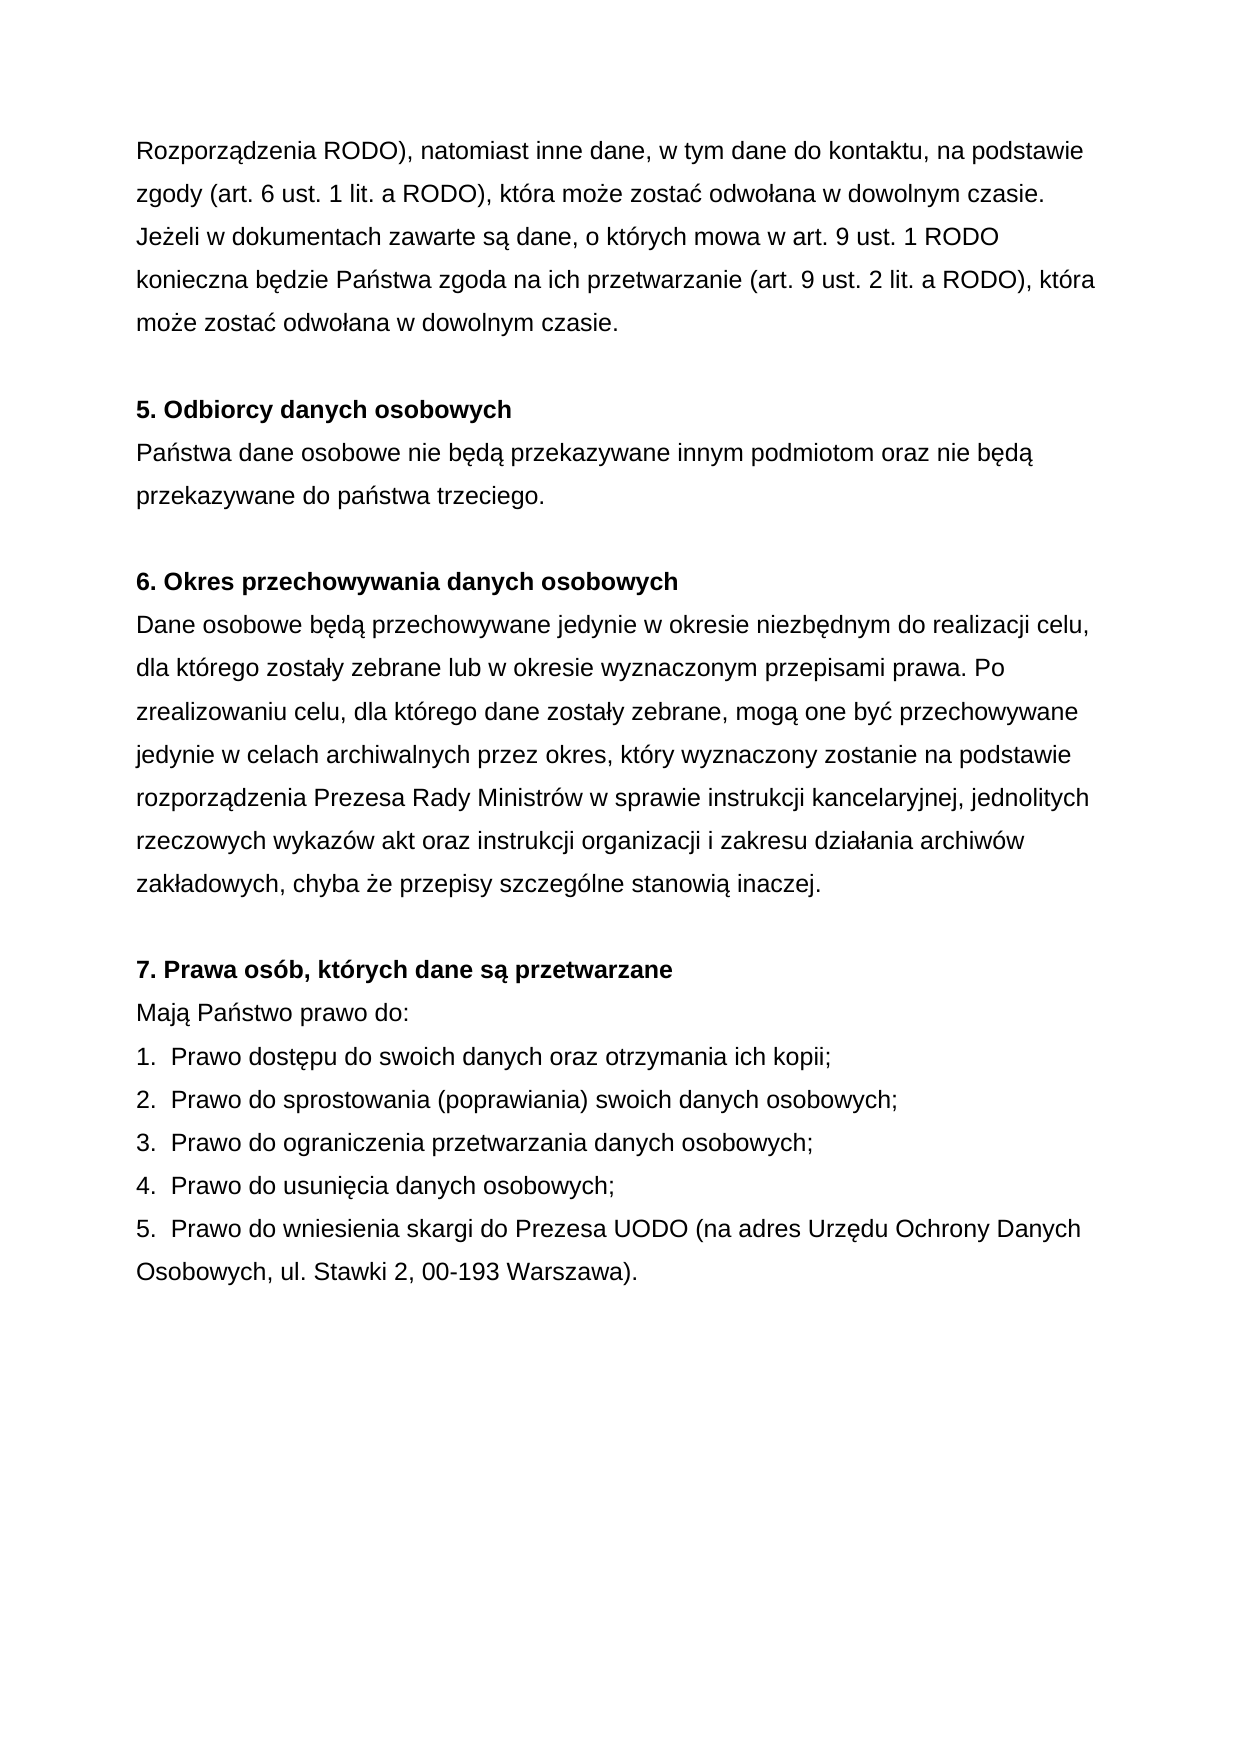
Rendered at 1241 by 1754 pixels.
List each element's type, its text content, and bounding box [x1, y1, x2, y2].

text Rozporządzenia RODO), natomiast inne dane, w tym dane do kontaktu, na podstawie zgody (art. 6 ust. 1 lit. a RODO), która może zostać odwołana w dowolnym czasie. Jeżeli w dokumentach zawarte są dane, o których mowa w art. 9 ust. 1 RODO konieczna będzie Państwa zgoda na ich przetwarzanie (art. 9 ust. 2 lit. a RODO), która może zostać odwołana w dowolnym czasie. 5. Odbiorcy danych osobowych Państwa dane osobowe nie będą przekazywane innym podmiotom oraz nie będą przekazywane do państwa trzeciego. 6. Okres przechowywania danych osobowych Dane osobowe będą przechowywane jedynie w okresie niezbędnym do realizacji celu, dla którego zostały zebrane lub w okresie wyznaczonym przepisami prawa. Po zrealizowaniu celu, dla którego dane zostały zebrane, mogą one być przechowywane jedynie w celach archiwalnych przez okres, który wyznaczony zostanie na podstawie rozporządzenia Prezesa Rady Ministrów w sprawie instrukcji kancelaryjnej, jednolitych rzeczowych wykazów akt oraz instrukcji organizacji i zakresu działania archiwów zakładowych, chyba że przepisy szczególne stanowią inaczej. 7. Prawa osób, których dane są przetwarzane Mają Państwo prawo do: 1. Prawo dostępu do swoich danych oraz otrzymania ich kopii; 2. Prawo do sprostowania (poprawiania) swoich danych osobowych; 3. Prawo do ograniczenia przetwarzania danych osobowych; 4. Prawo do usunięcia danych osobowych; 5. Prawo do wniesienia skargi do Prezesa UODO (na adres Urzędu Ochrony Danych Osobowych, ul. Stawki 2, 00-193 Warszawa). [136, 136, 1104, 1375]
